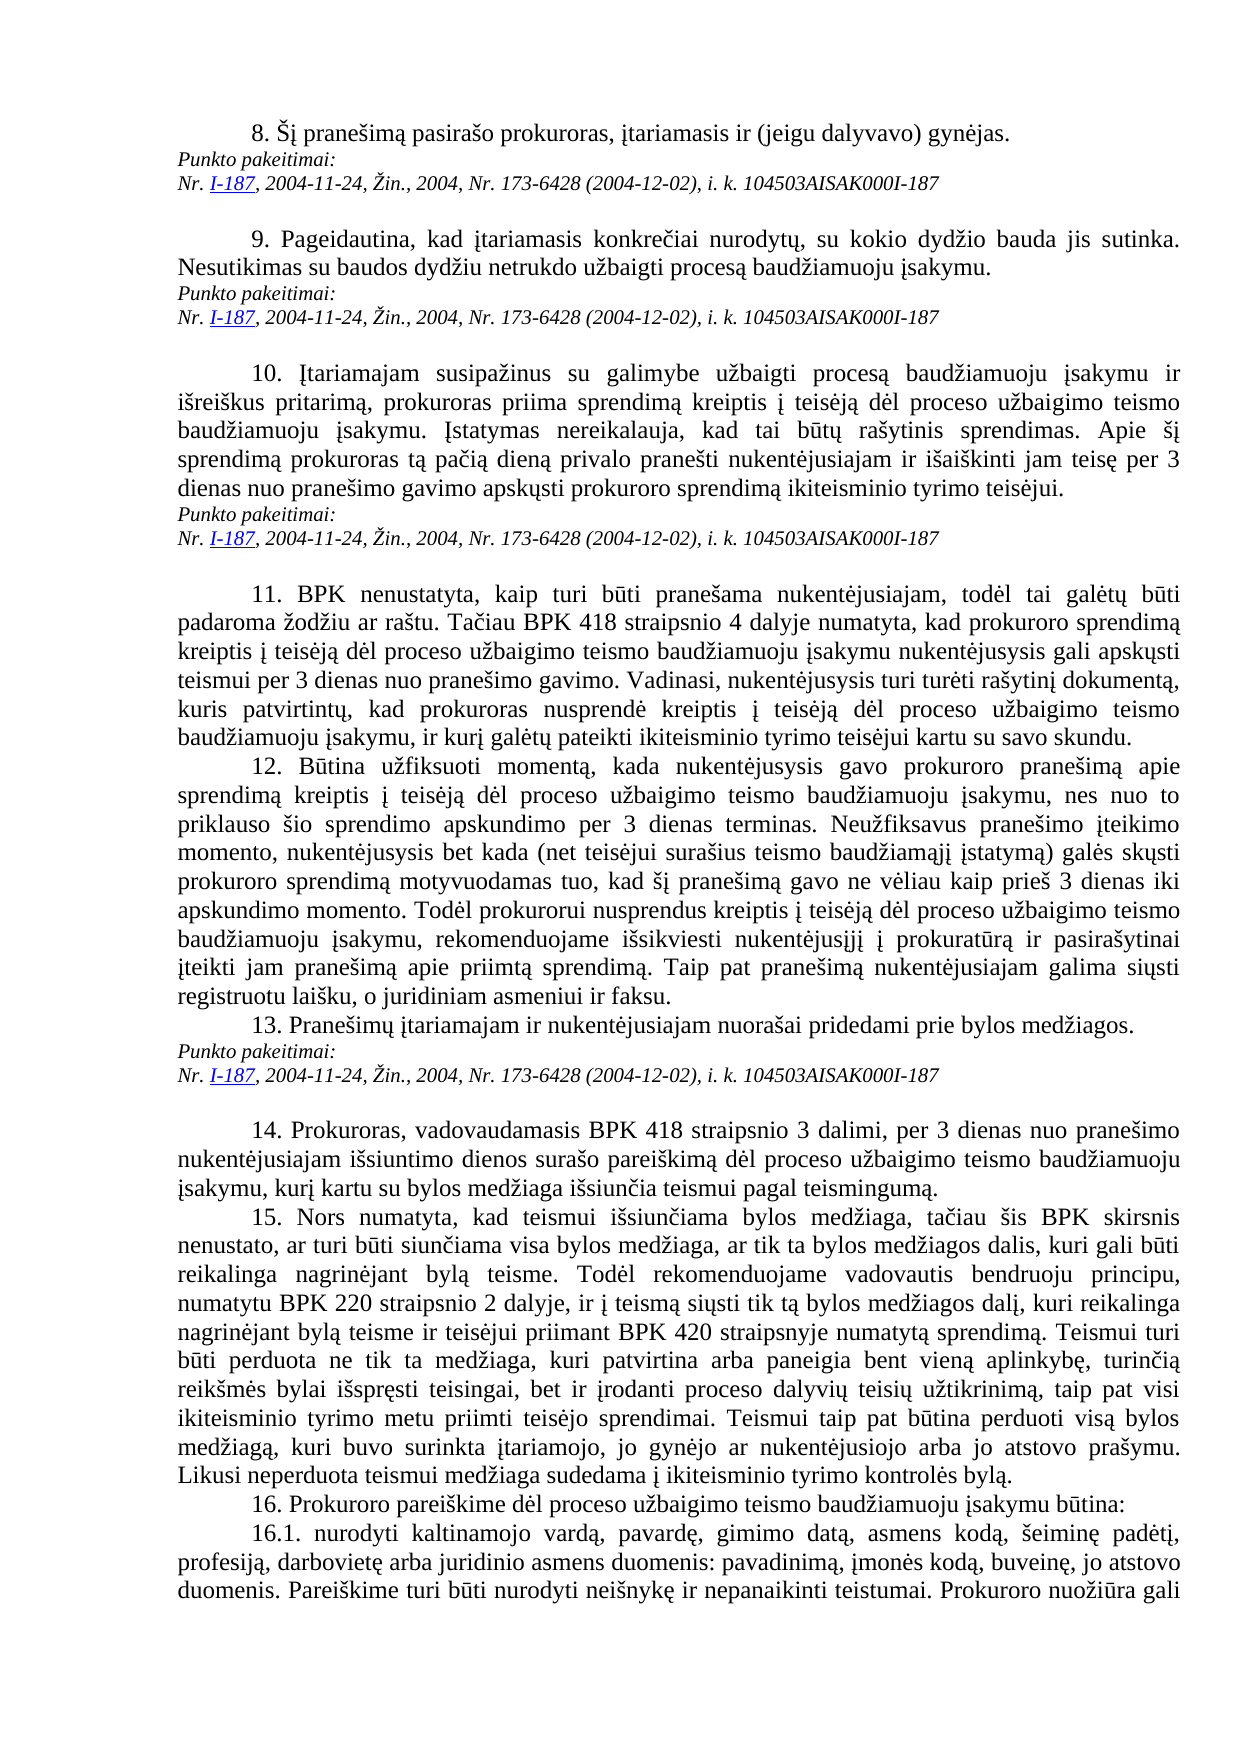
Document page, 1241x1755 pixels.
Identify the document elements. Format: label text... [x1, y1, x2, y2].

text Punkto pakeitimai: [177, 1039, 1181, 1063]
text 16. Prokuroro pareiškime dėl proceso užbaigimo teismo baudžiamuoju įsakymu būtina: [177, 1489, 1181, 1518]
text Punkto pakeitimai: [177, 502, 1181, 526]
text 10. Įtariamajam susipažinus su galimybe užbaigti procesą baudžiamuoju įsakymu ir išreiškus pritarimą, prokuroras priima sprendimą kreiptis į teisėją dėl proceso užbaigimo teismo baudžiamuoju įsakymu. Įstatymas nereikalauja, kad tai būtų rašytinis sprendimas. Apie šį sprendimą prokuroras tą pačią dieną privalo pranešti nukentėjusiajam ir išaiškinti jam teisę per 3 dienas nuo pranešimo gavimo apskųsti prokuroro sprendimą ikiteisminio tyrimo teisėjui. [177, 358, 1181, 502]
text 13. Pranešimų įtariamajam ir nukentėjusiajam nuorašai pridedami prie bylos medžiagos. [177, 1010, 1181, 1039]
text 16.1. nurodyti kaltinamojo vardą, pavardę, gimimo datą, asmens kodą, šeiminę padėtį, profesiją, darbovietę arba juridinio asmens duomenis: pavadinimą, įmonės kodą, buveinę, jo atstovo duomenis. Pareiškime turi būti nurodyti neišnykę ir nepanaikinti teistumai. Prokuroro nuožiūra gali [177, 1518, 1181, 1604]
text 15. Nors numatyta, kad teismui išsiunčiama bylos medžiaga, tačiau šis BPK skirsnis nenustato, ar turi būti siunčiama visa bylos medžiaga, ar tik ta bylos medžiagos dalis, kuri gali būti reikalinga nagrinėjant bylą teisme. Todėl rekomenduojame vadovautis bendruoju principu, numatytu BPK 220 straipsnio 2 dalyje, ir į teismą siųsti tik tą bylos medžiagos dalį, kuri reikalinga nagrinėjant bylą teisme ir teisėjui priimant BPK 420 straipsnyje numatytą sprendimą. Teismui turi būti perduota ne tik ta medžiaga, kuri patvirtina arba paneigia bent vieną aplinkybę, turinčią reikšmės bylai išspręsti teisingai, bet ir įrodanti proceso dalyvių teisių užtikrinimą, taip pat visi ikiteisminio tyrimo metu priimti teisėjo sprendimai. Teismui taip pat būtina perduoti visą bylos medžiagą, kuri buvo surinkta įtariamojo, jo gynėjo ar nukentėjusiojo arba jo atstovo prašymu. Likusi neperduota teismui medžiaga sudedama į ikiteisminio tyrimo kontrolės bylą. [177, 1202, 1181, 1489]
text 8. Šį pranešimą pasirašo prokuroras, įtariamasis ir (jeigu dalyvavo) gynėjas. [177, 118, 1181, 147]
text Nr. I-187, 2004-11-24, Žin., 2004, Nr. 173-6428 (2004-12-02), i. k. 104503AISAK000I-187 [177, 305, 1181, 329]
text Punkto pakeitimai: [177, 281, 1181, 305]
text Punkto pakeitimai: [177, 147, 1181, 171]
text 9. Pageidautina, kad įtariamasis konkrečiai nurodytų, su kokio dydžio bauda jis sutinka. Nesutikimas su baudos dydžiu netrukdo užbaigti procesą baudžiamuoju įsakymu. [177, 224, 1181, 281]
text 11. BPK nenustatyta, kaip turi būti pranešama nukentėjusiajam, todėl tai galėtų būti padaroma žodžiu ar raštu. Tačiau BPK 418 straipsnio 4 dalyje numatyta, kad prokuroro sprendimą kreiptis į teisėją dėl proceso užbaigimo teismo baudžiamuoju įsakymu nukentėjusysis gali apskųsti teismui per 3 dienas nuo pranešimo gavimo. Vadinasi, nukentėjusysis turi turėti rašytinį dokumentą, kuris patvirtintų, kad prokuroras nusprendė kreiptis į teisėją dėl proceso užbaigimo teismo baudžiamuoju įsakymu, ir kurį galėtų pateikti ikiteisminio tyrimo teisėjui kartu su savo skundu. [177, 579, 1181, 751]
text Nr. I-187, 2004-11-24, Žin., 2004, Nr. 173-6428 (2004-12-02), i. k. 104503AISAK000I-187 [177, 526, 1181, 550]
text 14. Prokuroras, vadovaudamasis BPK 418 straipsnio 3 dalimi, per 3 dienas nuo pranešimo nukentėjusiajam išsiuntimo dienos surašo pareiškimą dėl proceso užbaigimo teismo baudžiamuoju įsakymu, kurį kartu su bylos medžiaga išsiunčia teismui pagal teismingumą. [177, 1116, 1181, 1202]
text 12. Būtina užfiksuoti momentą, kada nukentėjusysis gavo prokuroro pranešimą apie sprendimą kreiptis į teisėją dėl proceso užbaigimo teismo baudžiamuoju įsakymu, nes nuo to priklauso šio sprendimo apskundimo per 3 dienas terminas. Neužfiksavus pranešimo įteikimo momento, nukentėjusysis bet kada (net teisėjui surašius teismo baudžiamąjį įstatymą) galės skųsti prokuroro sprendimą motyvuodamas tuo, kad šį pranešimą gavo ne vėliau kaip prieš 3 dienas iki apskundimo momento. Todėl prokurorui nusprendus kreiptis į teisėją dėl proceso užbaigimo teismo baudžiamuoju įsakymu, rekomenduojame išsikviesti nukentėjusįjį į prokuratūrą ir pasirašytinai įteikti jam pranešimą apie priimtą sprendimą. Taip pat pranešimą nukentėjusiajam galima siųsti registruotu laišku, o juridiniam asmeniui ir faksu. [177, 751, 1181, 1010]
text Nr. I-187, 2004-11-24, Žin., 2004, Nr. 173-6428 (2004-12-02), i. k. 104503AISAK000I-187 [177, 171, 1181, 195]
text Nr. I-187, 2004-11-24, Žin., 2004, Nr. 173-6428 (2004-12-02), i. k. 104503AISAK000I-187 [177, 1063, 1181, 1087]
